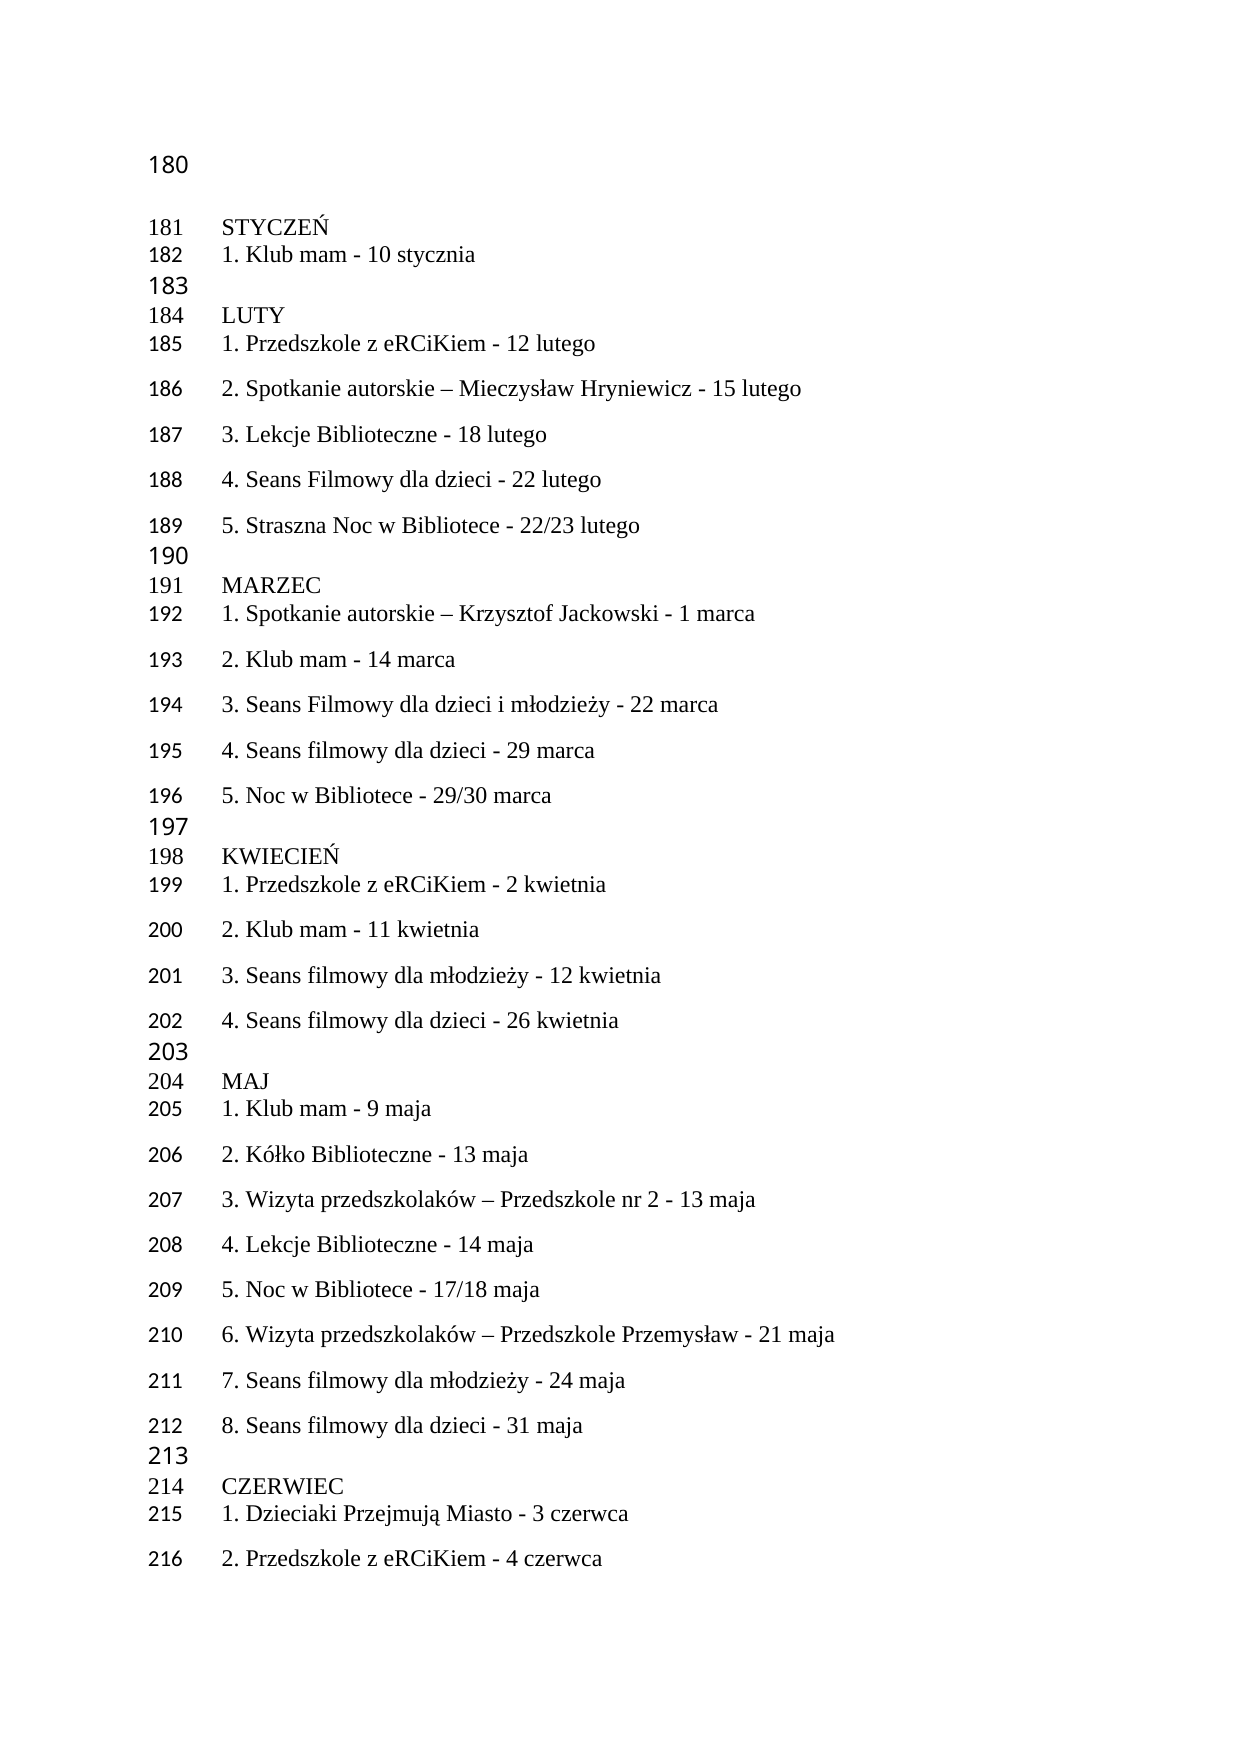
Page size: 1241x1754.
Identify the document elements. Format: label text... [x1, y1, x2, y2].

list 3. Seans Filmowy dla dzieci i młodzieży - 22 marca [148, 690, 1093, 718]
list 2. Kółko Biblioteczne - 13 maja [148, 1140, 1093, 1168]
list 8. Seans filmowy dla dzieci - 31 maja [148, 1411, 1093, 1439]
list 2. Klub mam - 14 marca [148, 645, 1093, 673]
list 4. Seans filmowy dla dzieci - 26 kwietnia [148, 1006, 1093, 1034]
list 5. Noc w Bibliotece - 17/18 maja [148, 1275, 1093, 1303]
list 7. Seans filmowy dla młodzieży - 24 maja [148, 1366, 1093, 1394]
list STYCZEŃ [148, 213, 1093, 240]
list LUTY [148, 301, 1093, 329]
list MARZEC [148, 572, 1093, 599]
list 1. Przedszkole z eRCiKiem - 12 lutego [148, 329, 1093, 357]
list 1. Przedszkole z eRCiKiem - 2 kwietnia [148, 869, 1093, 898]
list 1. Spotkanie autorskie – Krzysztof Jackowski - 1 marca [148, 599, 1093, 627]
list 5. Noc w Bibliotece - 29/30 marca [148, 781, 1093, 809]
list KWIECIEŃ [148, 842, 1093, 869]
list 1. Klub mam - 10 stycznia [148, 240, 1093, 268]
list 3. Seans filmowy dla młodzieży - 12 kwietnia [148, 961, 1093, 989]
list 2. Spotkanie autorskie – Mieczysław Hryniewicz - 15 lutego [148, 374, 1093, 402]
list CZERWIEC [148, 1472, 1093, 1499]
list 5. Straszna Noc w Bibliotece - 22/23 lutego [148, 511, 1093, 539]
list 6. Wizyta przedszkolaków – Przedszkole Przemysław - 21 maja [148, 1321, 1093, 1349]
list 4. Seans filmowy dla dzieci - 29 marca [148, 736, 1093, 764]
list 4. Seans Filmowy dla dzieci - 22 lutego [148, 465, 1093, 493]
list MAJ [148, 1067, 1093, 1094]
list 2. Przedszkole z eRCiKiem - 4 czerwca [148, 1544, 1093, 1573]
list 2. Klub mam - 11 kwietnia [148, 915, 1093, 943]
list 3. Lekcje Biblioteczne - 18 lutego [148, 420, 1093, 448]
list 4. Lekcje Biblioteczne - 14 maja [148, 1230, 1093, 1258]
list 1. Dzieciaki Przejmują Miasto - 3 czerwca [148, 1499, 1093, 1527]
list 1. Klub mam - 9 maja [148, 1094, 1093, 1123]
list 3. Wizyta przedszkolaków – Przedszkole nr 2 - 13 maja [148, 1185, 1093, 1213]
